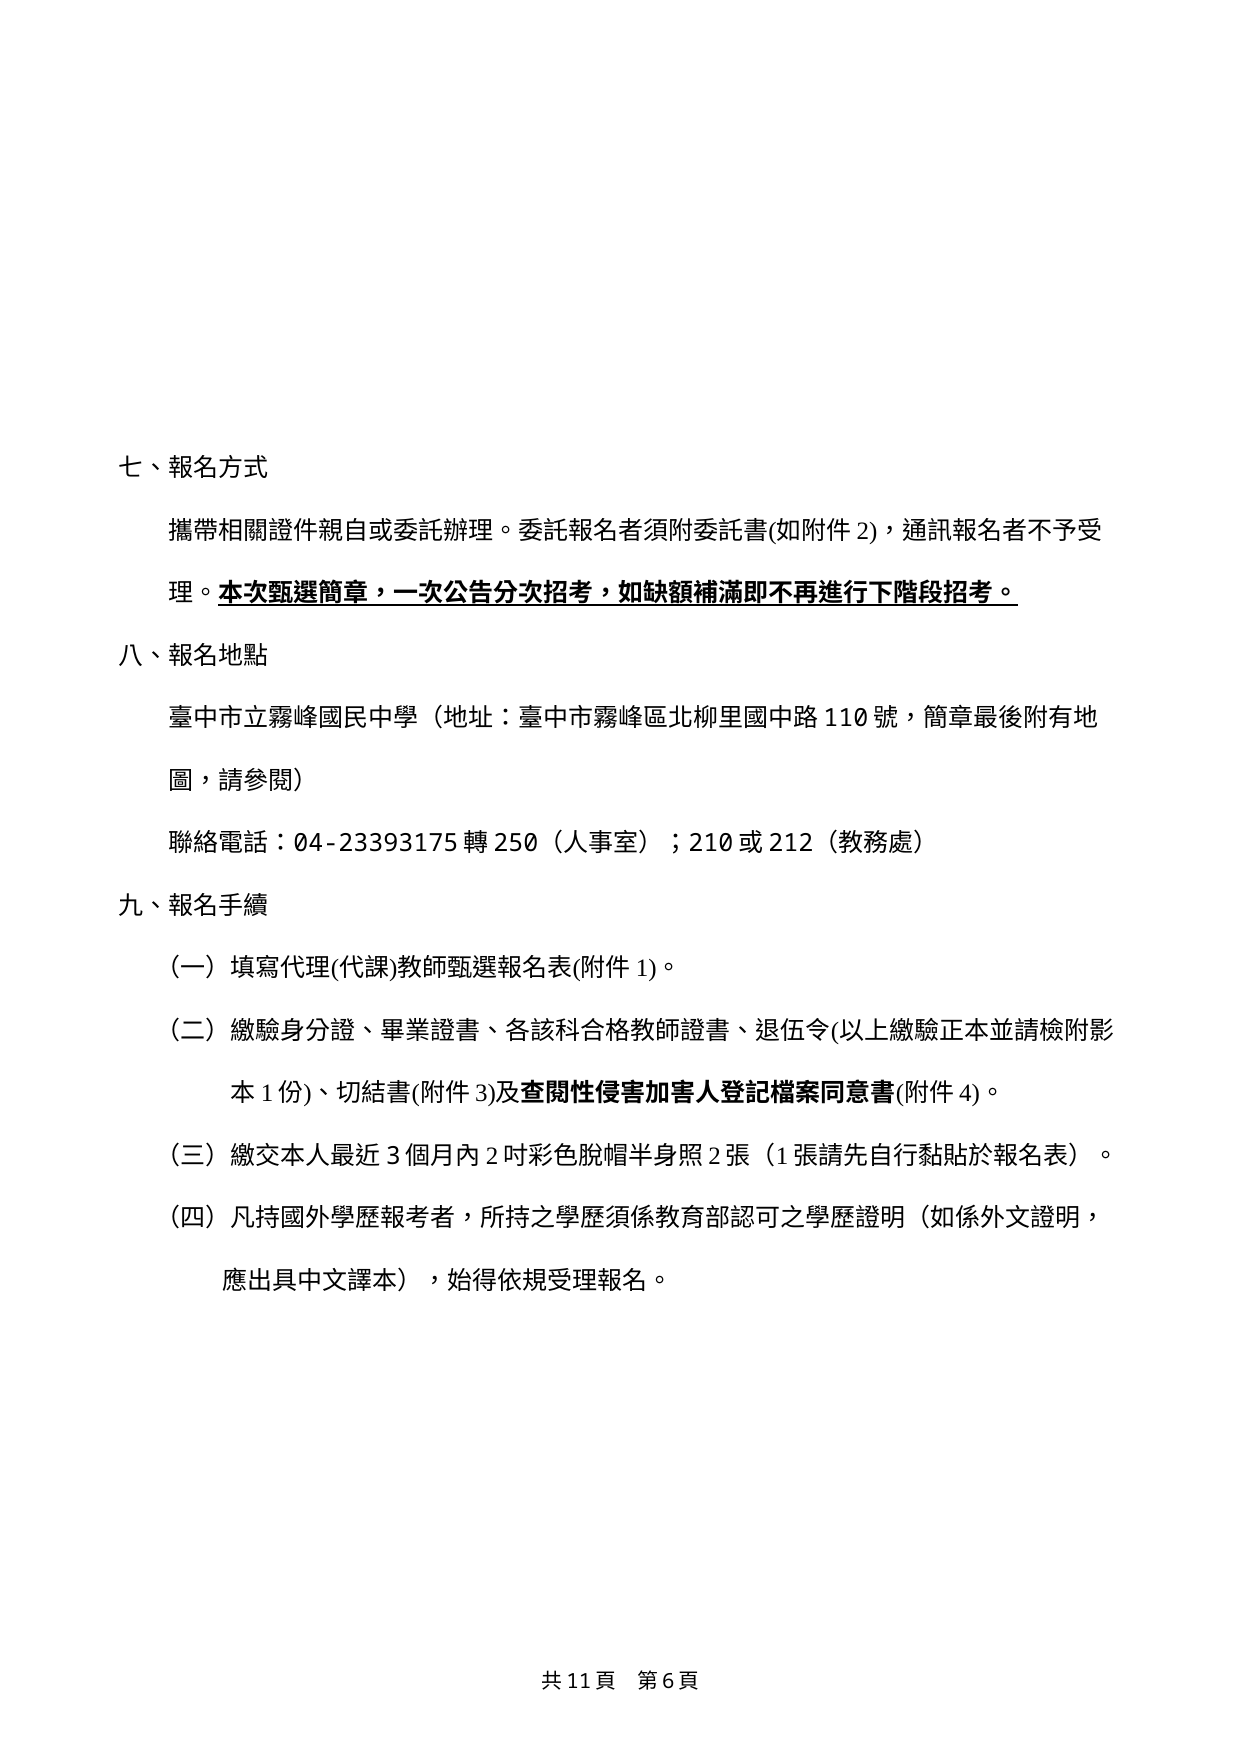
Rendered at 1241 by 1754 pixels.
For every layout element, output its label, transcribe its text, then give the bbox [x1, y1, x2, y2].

text （一）填寫代理(代課)教師甄選報名表(附件1)。 [118, 924, 1122, 987]
text （三）繳交本人最近3個月內2吋彩色脫帽半身照2張（1張請先自行黏貼於報名表）。 [156, 1112, 1122, 1174]
text （二）繳驗身分證、畢業證書、各該科合格教師證書、退伍令(以上繳驗正本並請檢附影本1份)、切結書(附件3)及查閱性侵害加害人登記檔案同意書(附件4)。 [156, 987, 1122, 1112]
text （四）凡持國外學歷報考者，所持之學歷須係教育部認可之學歷證明（如係外文證明，應出具中文譯本），始得依規受理報名。 [156, 1174, 1122, 1299]
text 九、報名手續 [118, 862, 1122, 924]
text 七、報名方式 攜帶相關證件親自或委託辦理。委託報名者須附委託書(如附件2)，通訊報名者不予受理。本次甄選簡章，一次公告分次招考，如缺額補滿即不再進行下階段招考。 [118, 424, 1122, 612]
text 聯絡電話：04-23393175轉250（人事室）；210或212（教務處） [168, 799, 1122, 862]
text 八、報名地點 臺中市立霧峰國民中學（地址：臺中市霧峰區北柳里國中路110號，簡章最後附有地圖，請參閱） [118, 612, 1122, 799]
